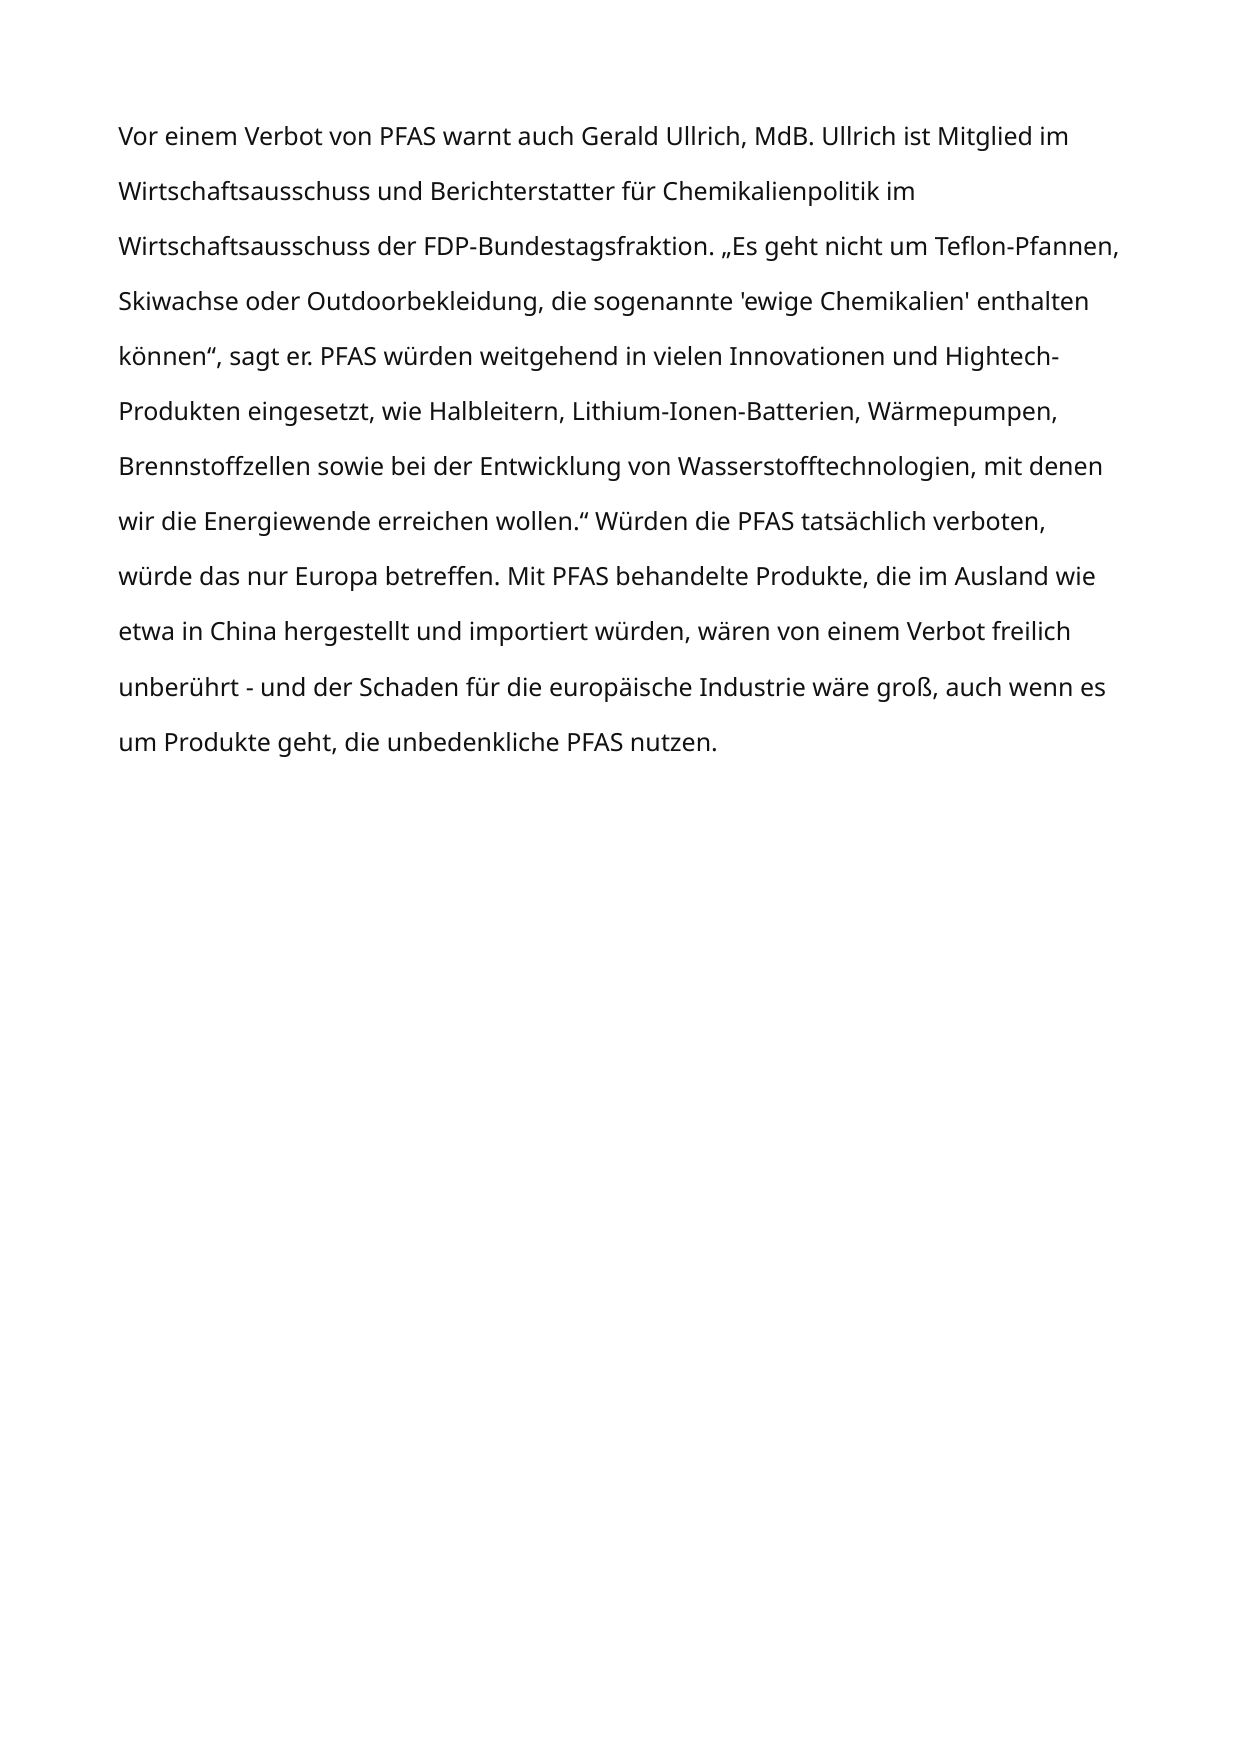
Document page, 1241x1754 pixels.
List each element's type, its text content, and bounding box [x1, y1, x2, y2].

text Vor einem Verbot von PFAS warnt auch Gerald Ullrich, MdB. Ullrich ist Mitglied im Wirtschaftsausschuss und Berichterstatter für Chemikalienpolitik im Wirtschaftsausschuss der FDP-Bundestagsfraktion. „Es geht nicht um Teflon-Pfannen, Skiwachse oder Outdoorbekleidung, die sogenannte 'ewige Chemikalien' enthalten können“, sagt er. PFAS würden weitgehend in vielen Innovationen und Hightech-Produkten eingesetzt, wie Halbleitern, Lithium-Ionen-Batterien, Wärmepumpen, Brennstoffzellen sowie bei der Entwicklung von Wasserstofftechnologien, mit denen wir die Energiewende erreichen wollen.“ Würden die PFAS tatsächlich verboten, würde das nur Europa betreffen. Mit PFAS behandelte Produkte, die im Ausland wie etwa in China hergestellt und importiert würden, wären von einem Verbot freilich unberührt - und der Schaden für die europäische Industrie wäre groß, auch wenn es um Produkte geht, die unbedenkliche PFAS nutzen. [118, 118, 1122, 758]
